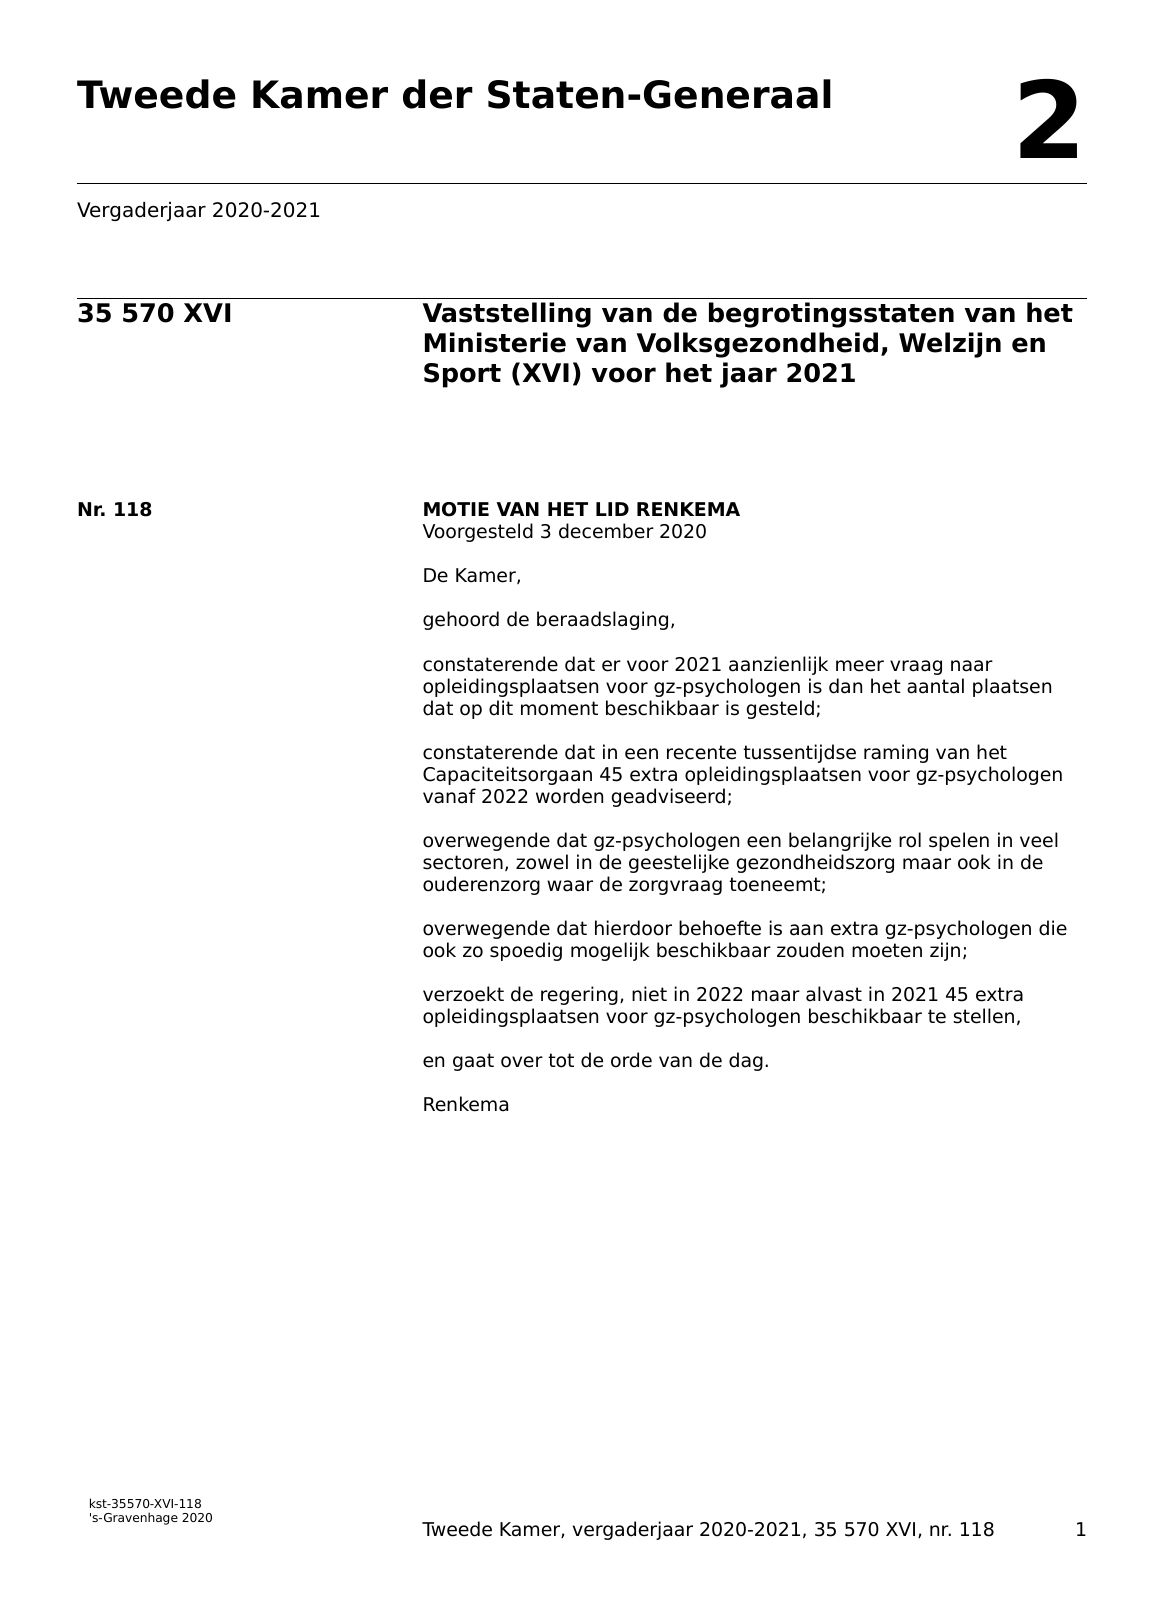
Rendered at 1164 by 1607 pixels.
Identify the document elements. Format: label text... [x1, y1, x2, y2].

text Voorgesteld 3 december 2020 [422, 521, 1087, 543]
text Renkema [422, 1094, 1087, 1116]
subtitle Nr. 118 MOTIE VAN HET LID RENKEMA [77, 499, 1087, 521]
table_cell Vergaderjaar 2020-2021 [77, 184, 1087, 298]
table_header Tweede Kamer der Staten-Generaal [77, 59, 886, 183]
text kst-35570-XVI-118 [88, 1497, 323, 1511]
text gehoord de beraadslaging, [422, 609, 1087, 631]
text constaterende dat er voor 2021 aanzienlijk meer vraag naar opleidingsplaatsen voor gz-psychologen is dan het aantal plaatsen dat op dit moment beschikbaar is gesteld; [422, 653, 1087, 719]
text verzoekt de regering, niet in 2022 maar alvast in 2021 45 extra opleidingsplaatsen voor gz-psychologen beschikbaar te stellen, [422, 984, 1087, 1028]
text overwegende dat hierdoor behoefte is aan extra gz-psychologen die ook zo spoedig mogelijk beschikbaar zouden moeten zijn; [422, 918, 1087, 962]
text en gaat over tot de orde van de dag. [422, 1050, 1087, 1072]
subtitle 35 570 XVI Vaststelling van de begrotingsstaten van het Ministerie van Volksgezondheid, Welzijn en Sport (XVI) voor het jaar 2021 [77, 299, 1087, 388]
text constaterende dat in een recente tussentijdse raming van het Capaciteitsorgaan 45 extra opleidingsplaatsen voor gz-psychologen vanaf 2022 worden geadviseerd; [422, 742, 1087, 808]
table_header 2 [886, 59, 1087, 183]
text De Kamer, [422, 565, 1087, 587]
text 's-Gravenhage 2020 [88, 1511, 323, 1525]
text overwegende dat gz-psychologen een belangrijke rol spelen in veel sectoren, zowel in de geestelijke gezondheidszorg maar ook in de ouderenzorg waar de zorgvraag toeneemt; [422, 830, 1087, 896]
